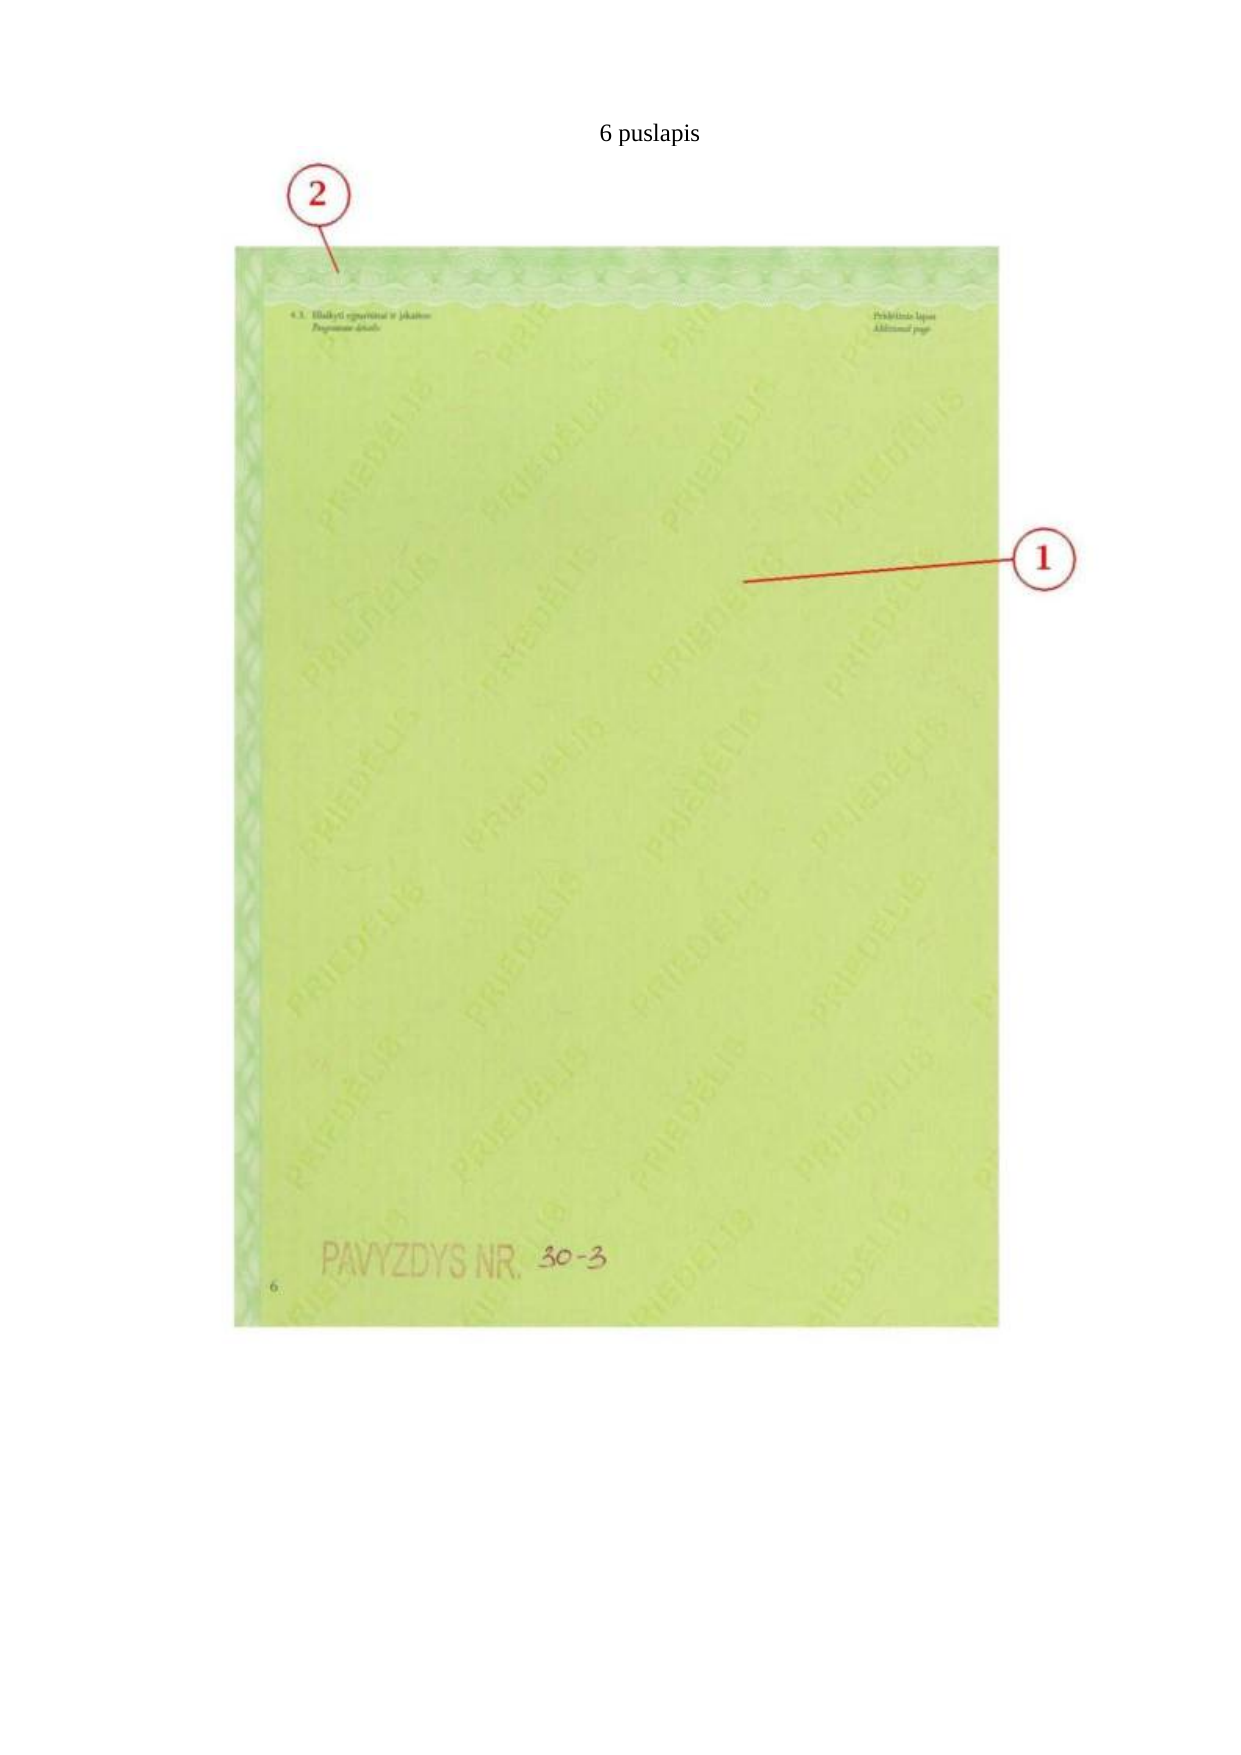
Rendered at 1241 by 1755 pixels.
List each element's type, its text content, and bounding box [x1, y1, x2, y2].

text 6 puslapis [177, 118, 1122, 147]
